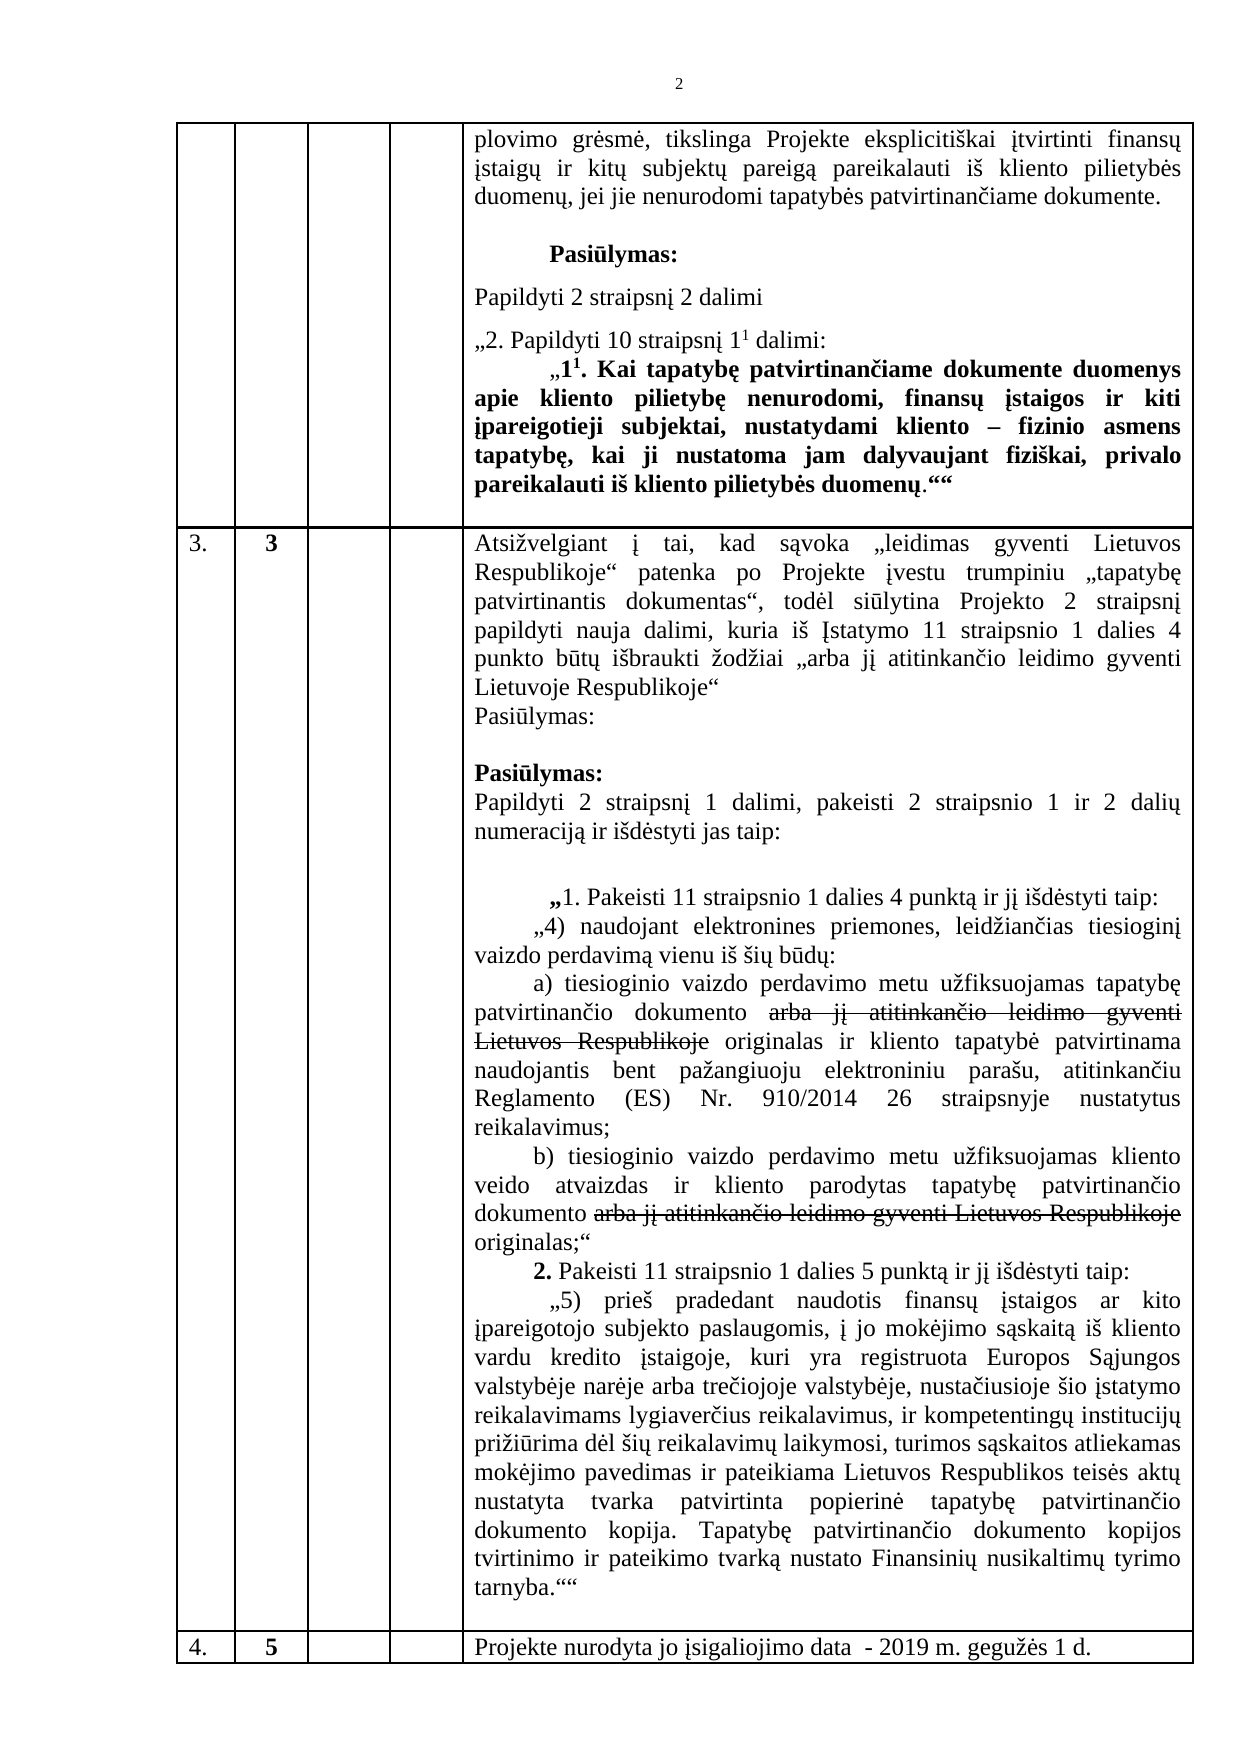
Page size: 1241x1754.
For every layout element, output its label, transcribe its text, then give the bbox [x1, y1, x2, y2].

table_cell [391, 124, 462, 526]
table_cell 3. [178, 529, 234, 1630]
table_cell [391, 529, 462, 1630]
table_cell Atsižvelgiant į tai, kad sąvoka „leidimas gyventi Lietuvos Respublikoje“ patenka po Projekte įvestu trumpiniu „tapatybę patvirtinantis dokumentas“, todėl siūlytina Projekto 2 straipsnį papildyti nauja dalimi, kuria iš Įstatymo 11 straipsnio 1 dalies 4 punkto būtų išbraukti žodžiai „arba jį atitinkančio leidimo gyventi Lietuvoje Respublikoje“ Pasiūlymas: Pasiūlymas: Papildyti 2 straipsnį 1 dalimi, pakeisti 2 straipsnio 1 ir 2 dalių numeraciją ir išdėstyti jas taip: „1. Pakeisti 11 straipsnio 1 dalies 4 punktą ir jį išdėstyti taip: „4) naudojant elektronines priemones, leidžiančias tiesioginį vaizdo perdavimą vienu iš šių būdų: a) tiesioginio vaizdo perdavimo metu užfiksuojamas tapatybę patvirtinančio dokumento arba jį atitinkančio leidimo gyventi Lietuvos Respublikoje originalas ir kliento tapatybė patvirtinama naudojantis bent pažangiuoju elektroniniu parašu, atitinkančiu Reglamento (ES) Nr. 910/2014 26 straipsnyje nustatytus reikalavimus; b) tiesioginio vaizdo perdavimo metu užfiksuojamas kliento veido atvaizdas ir kliento parodytas tapatybę patvirtinančio dokumento arba jį atitinkančio leidimo gyventi Lietuvos Respublikoje originalas;“ 2. Pakeisti 11 straipsnio 1 dalies 5 punktą ir jį išdėstyti taip: „5) prieš pradedant naudotis finansų įstaigos ar kito įpareigotojo subjekto paslaugomis, į jo mokėjimo sąskaitą iš kliento vardu kredito įstaigoje, kuri yra registruota Europos Sąjungos valstybėje narėje arba trečiojoje valstybėje, nustačiusioje šio įstatymo reikalavimams lygiaverčius reikalavimus, ir kompetentingų institucijų prižiūrima dėl šių reikalavimų laikymosi, turimos sąskaitos atliekamas mokėjimo pavedimas ir pateikiama Lietuvos Respublikos teisės aktų nustatyta tvarka patvirtinta popierinė tapatybę patvirtinančio dokumento kopija. Tapatybę patvirtinančio dokumento kopijos tvirtinimo ir pateikimo tvarką nustato Finansinių nusikaltimų tyrimo tarnyba.““ [464, 529, 1192, 1630]
table_cell 3 [236, 529, 307, 1630]
table_cell [236, 124, 307, 526]
table_cell [309, 1632, 389, 1662]
table_cell [309, 124, 389, 526]
table_cell Argumentai: Atsižvelgiant į 2019 m. balandžio 25 d. Lietuvos Respublikos specialiųjų tyrimų tarnybos antikorupcinio vertinimo išvadą ir tai, kad Lietuvos Respublikos pinigų plovimo ir teroristų finansavimo prevencijos įstatyme Nr. VIII-275 (toliau –Įstatymas) nesant aiškios pareigos nustatyti klientų pilietybės galimai į Lietuvos finansų sistemą galėtų patekti asmenys iš valstybių, kuriose aktuali teroristinių organizacijų veikla, ir padidėtų teroristų finansavimo ir pinigų plovimo grėsmė, tikslinga Projekte eksplicitiškai įtvirtinti finansų įstaigų ir kitų subjektų pareigą pareikalauti iš kliento pilietybės duomenų, jei jie nenurodomi tapatybės patvirtinančiame dokumente. Pasiūlymas: Papildyti 2 straipsnį 2 dalimi „2. Papildyti 10 straipsnį 11 dalimi: „11. Kai tapatybę patvirtinančiame dokumente duomenys apie kliento pilietybę nenurodomi, finansų įstaigos ir kiti įpareigotieji subjektai, nustatydami kliento – fizinio asmens tapatybę, kai ji nustatoma jam dalyvaujant fiziškai, privalo pareikalauti iš kliento pilietybės duomenų.““ [464, 124, 1192, 526]
table_cell 5 [236, 1632, 307, 1662]
table_cell [391, 1632, 462, 1662]
table_cell [178, 124, 234, 526]
table_cell 4. [178, 1632, 234, 1662]
table_cell Projekte nurodyta jo įsigaliojimo data - 2019 m. gegužės 1 d. [464, 1632, 1192, 1662]
table_cell [309, 529, 389, 1630]
